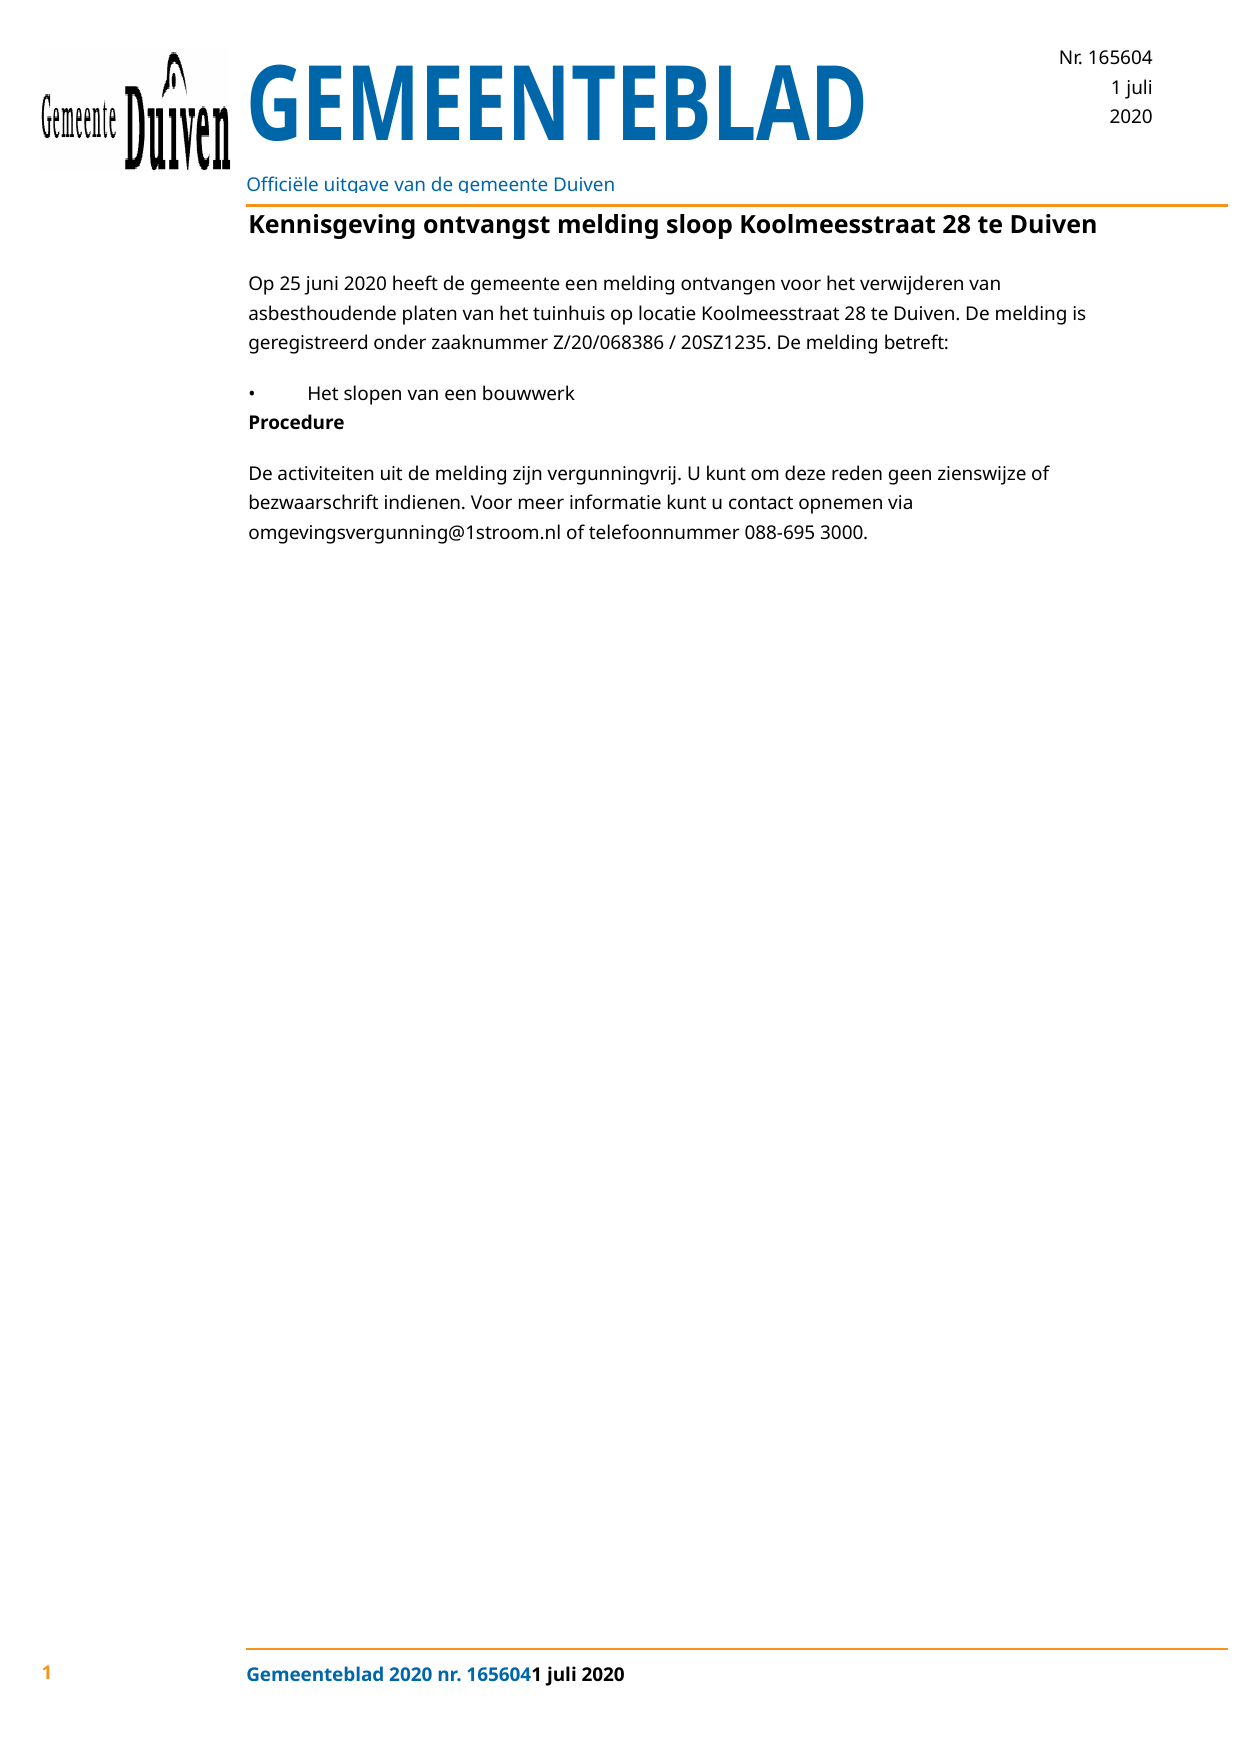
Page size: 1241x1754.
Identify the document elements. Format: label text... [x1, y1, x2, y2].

text Op 25 juni 2020 heeft de gemeente een melding ontvangen voor het verwijderen van asbesthoudende platen van het tuinhuis op locatie Koolmeesstraat 28 te Duiven. De melding is geregistreerd onder zaaknummer Z/20/068386 / 20SZ1235. De melding betreft: [248, 270, 1152, 355]
text Kennisgeving ontvangst melding sloop Koolmeesstraat 28 te Duiven [248, 207, 1152, 241]
text Procedure [248, 409, 1152, 435]
picture [41, 47, 231, 172]
list Het slopen van een bouwwerk [248, 380, 1152, 406]
text De activiteiten uit de melding zijn vergunningvrij. U kunt om deze reden geen zienswijze of bezwaarschrift indienen. Voor meer informatie kunt u contact opnemen via omgevingsvergunning@1stroom.nl of telefoonnummer 088-695 3000. [248, 460, 1152, 545]
